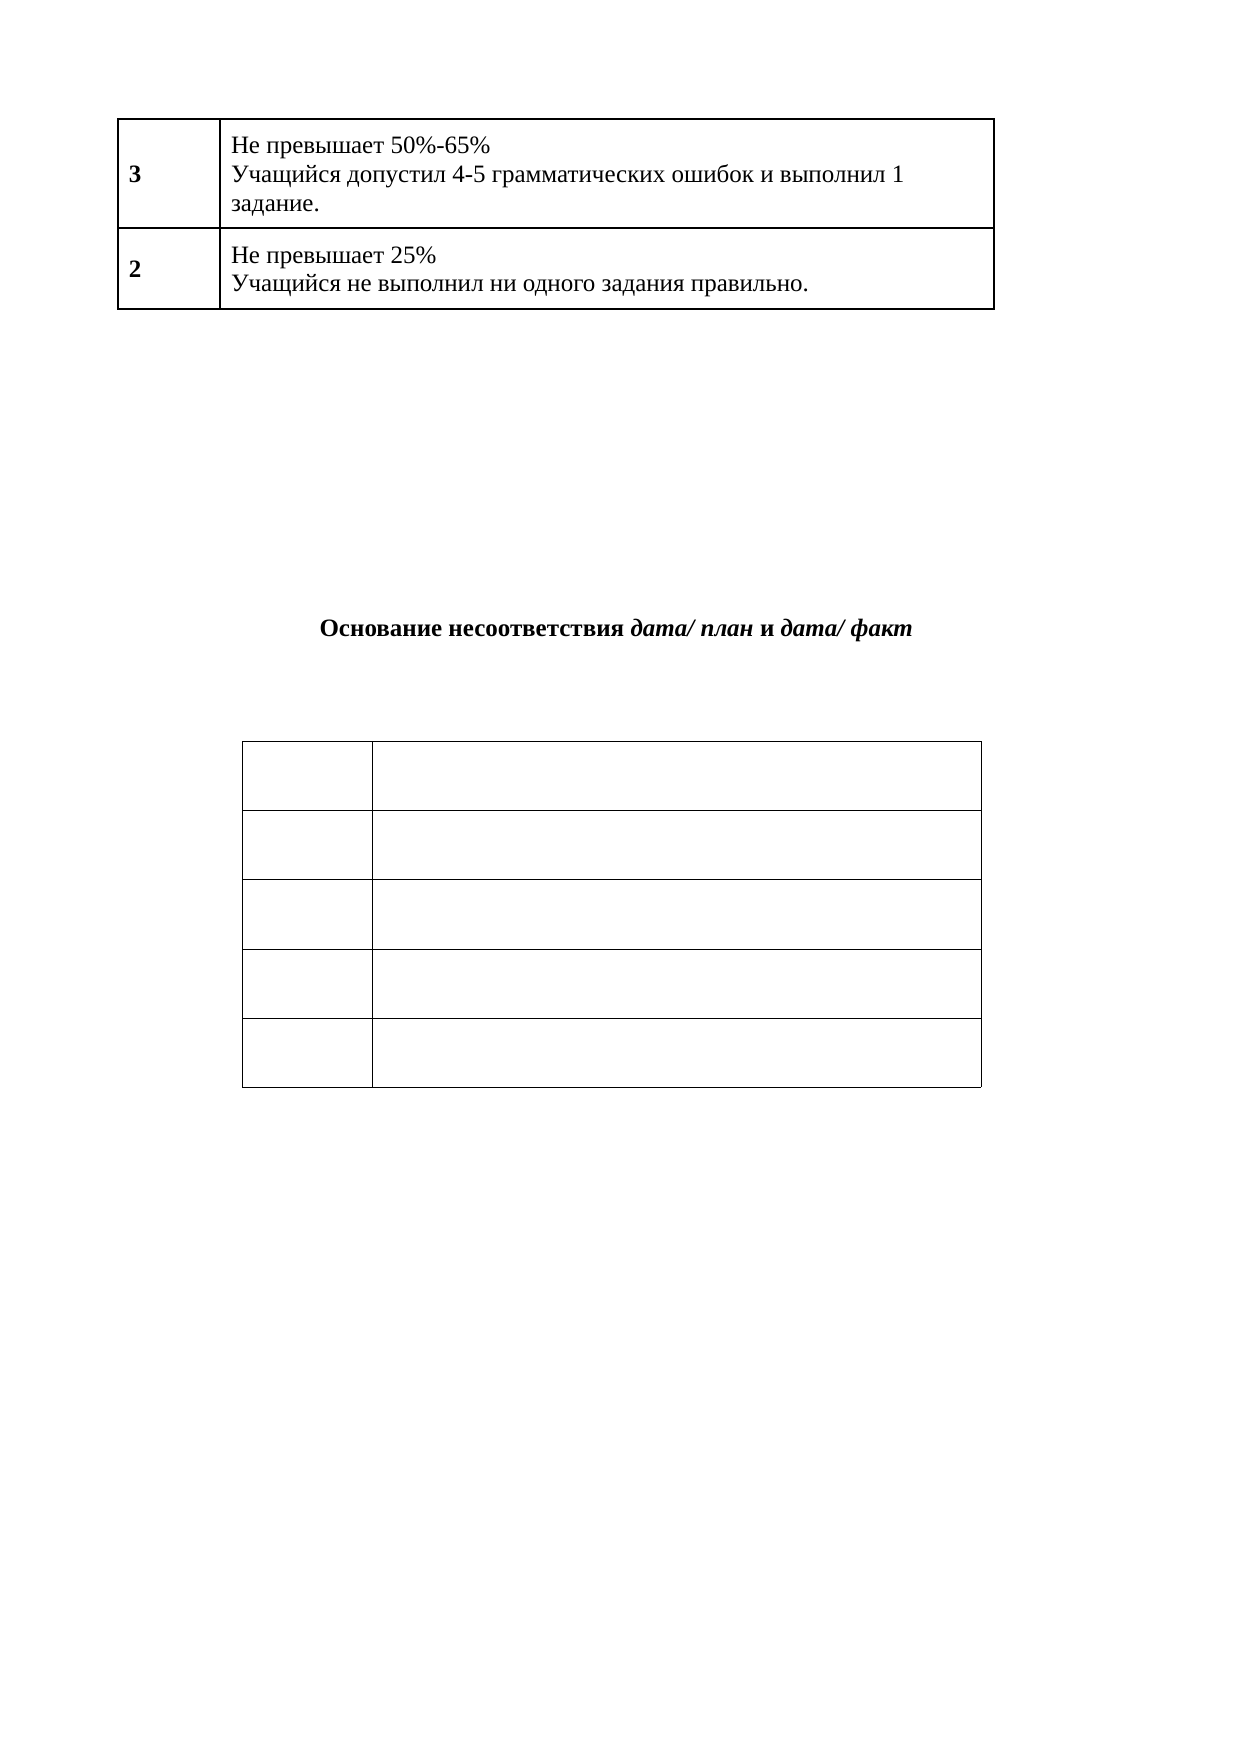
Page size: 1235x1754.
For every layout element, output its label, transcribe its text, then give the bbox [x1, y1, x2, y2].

table_cell [373, 950, 981, 1017]
table_cell [373, 880, 981, 948]
table_header [373, 742, 981, 810]
table_cell Не превышает 25% Учащийся не выполнил ни одного задания правильно. [221, 229, 993, 308]
table_cell [243, 950, 372, 1017]
table_header [243, 742, 372, 810]
table_cell [243, 1019, 372, 1087]
table_cell [243, 880, 372, 948]
table_cell [243, 811, 372, 879]
table_cell [373, 1019, 981, 1087]
text Основание несоответствия дата/ план и дата/ факт [118, 613, 1116, 642]
table_cell Не превышает 50%-65% Учащийся допустил 4-5 грамматических ошибок и выполнил 1 задание. [221, 120, 993, 227]
table_cell 2 [119, 229, 219, 308]
table_cell 3 [119, 120, 219, 227]
table_cell [373, 811, 981, 879]
